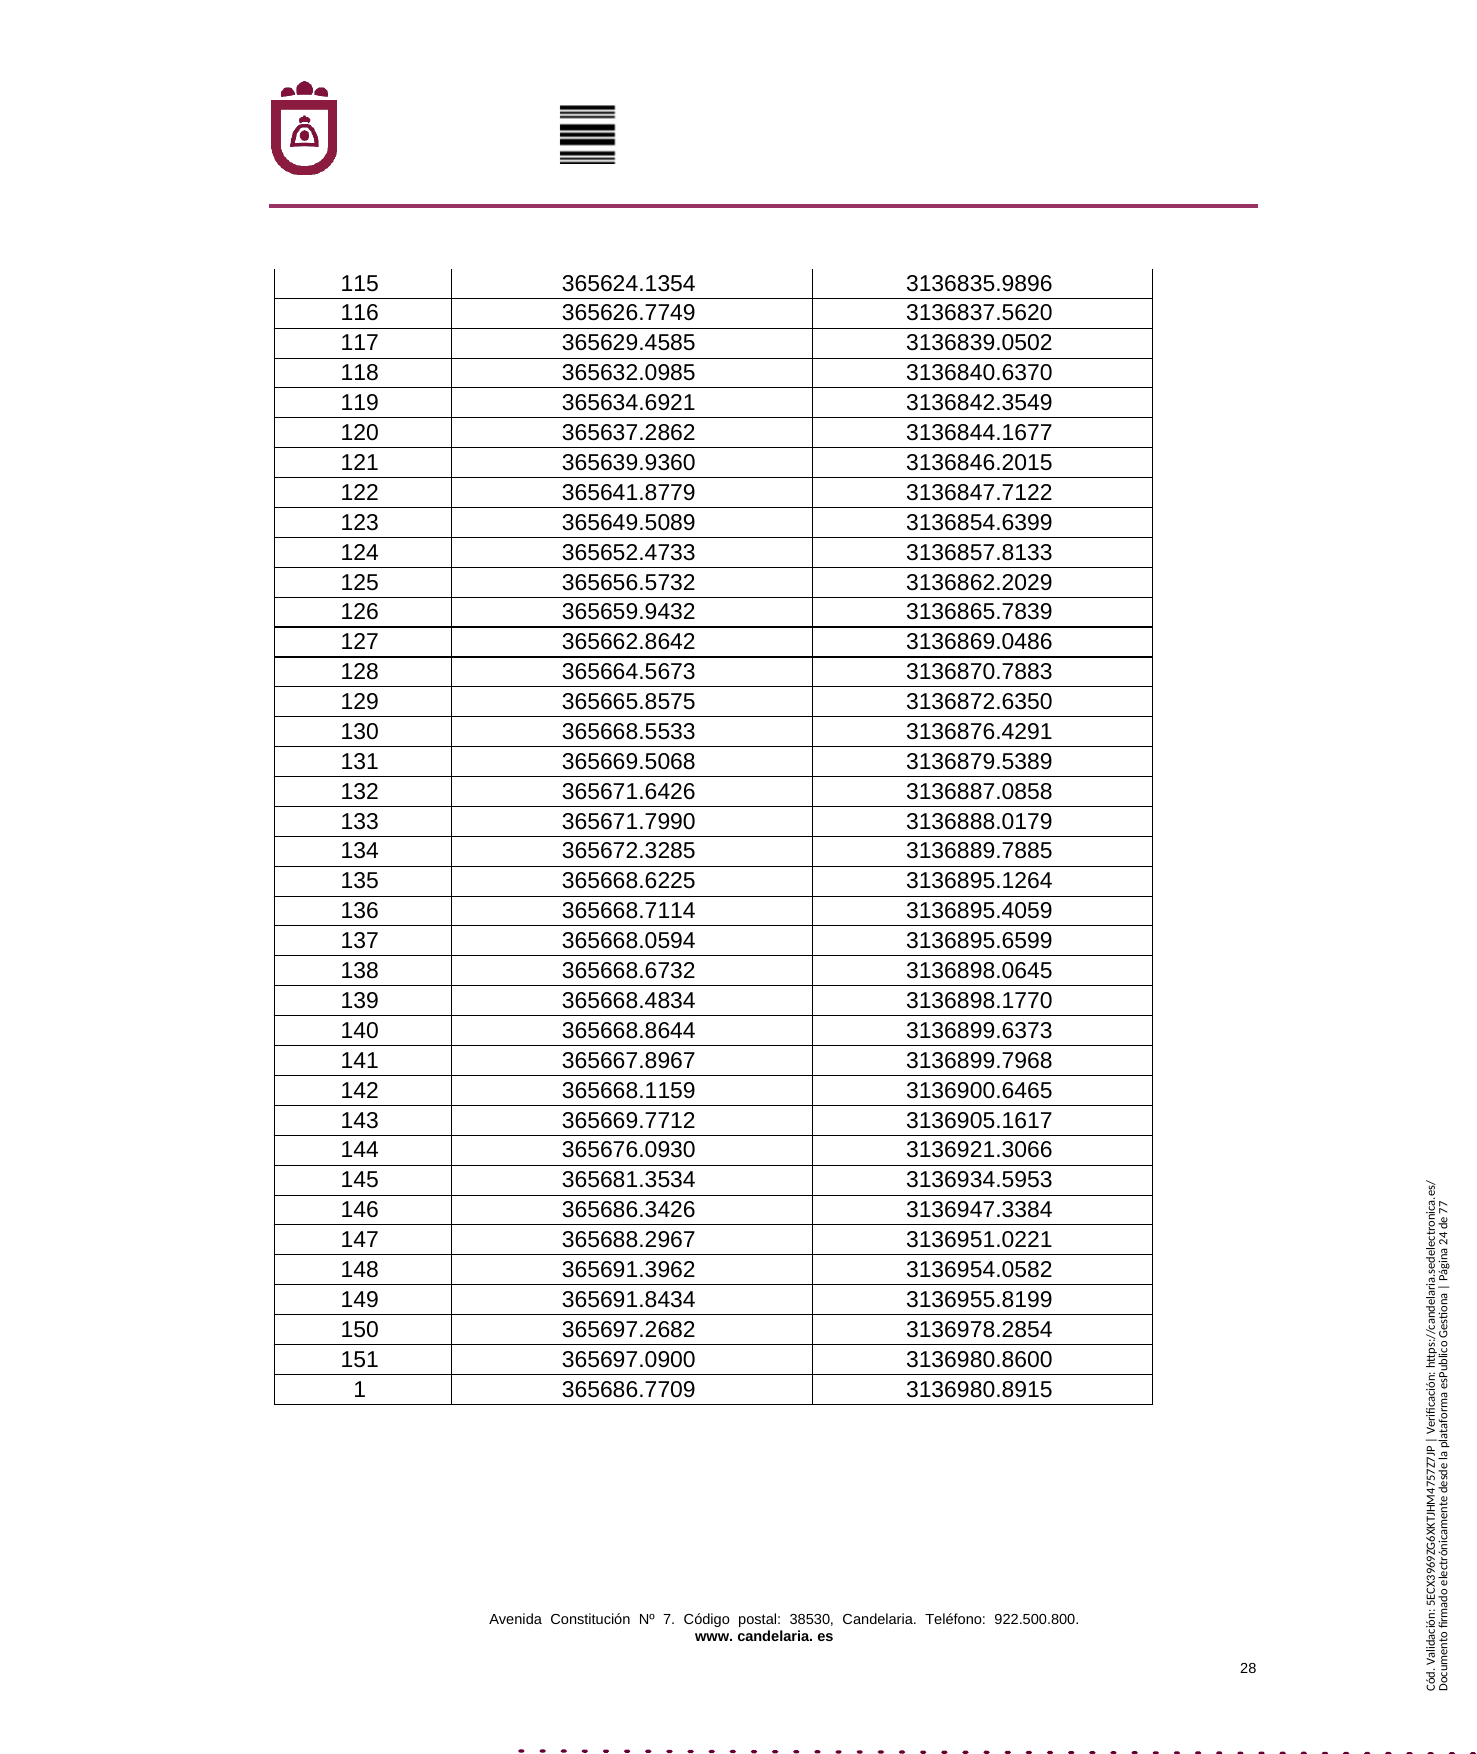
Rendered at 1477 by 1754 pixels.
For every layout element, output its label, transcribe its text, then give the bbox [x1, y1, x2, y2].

table_cell 121 [275, 448, 451, 477]
table_cell 365649.5089 [452, 508, 812, 537]
table_cell 148 [275, 1255, 451, 1284]
table_cell 365668.8644 [452, 1016, 812, 1045]
table_cell 146 [275, 1196, 451, 1224]
table_cell 3136837.5620 [813, 299, 1152, 327]
table_cell 3136870.7883 [813, 658, 1152, 686]
table_header 115 [275, 269, 451, 298]
table_cell 125 [275, 568, 451, 597]
table_cell 365671.6426 [452, 777, 812, 806]
table_cell 3136899.7968 [813, 1046, 1152, 1075]
table_cell 3136862.2029 [813, 568, 1152, 597]
table_cell 365688.2967 [452, 1225, 812, 1254]
table_cell 135 [275, 867, 451, 896]
table_cell 365641.8779 [452, 478, 812, 507]
table_cell 3136895.1264 [813, 867, 1152, 896]
table_cell 150 [275, 1315, 451, 1344]
table_cell 136 [275, 897, 451, 925]
table_cell 137 [275, 926, 451, 955]
table_cell 3136978.2854 [813, 1315, 1152, 1344]
table_cell 365681.3534 [452, 1166, 812, 1194]
table_cell 3136921.3066 [813, 1136, 1152, 1164]
table_cell 365697.0900 [452, 1345, 812, 1374]
table_cell 365634.6921 [452, 388, 812, 417]
table_cell 130 [275, 717, 451, 746]
table_cell 365668.7114 [452, 897, 812, 925]
table_cell 365662.8642 [452, 628, 812, 656]
table_header 365624.1354 [452, 269, 812, 298]
table_cell 3136869.0486 [813, 628, 1152, 656]
table_cell 365697.2682 [452, 1315, 812, 1344]
table_cell 3136889.7885 [813, 837, 1152, 866]
table_cell 3136847.7122 [813, 478, 1152, 507]
table_cell 123 [275, 508, 451, 537]
table_cell 3136900.6465 [813, 1076, 1152, 1105]
table_cell 365668.4834 [452, 986, 812, 1015]
table_cell 3136980.8600 [813, 1345, 1152, 1374]
table_cell 365676.0930 [452, 1136, 812, 1164]
table_cell 3136947.3384 [813, 1196, 1152, 1224]
table_cell 133 [275, 807, 451, 836]
table_cell 3136899.6373 [813, 1016, 1152, 1045]
table_cell 365639.9360 [452, 448, 812, 477]
table_cell 3136842.3549 [813, 388, 1152, 417]
table_cell 365632.0985 [452, 359, 812, 387]
table_cell 365672.3285 [452, 837, 812, 866]
table_cell 3136895.4059 [813, 897, 1152, 925]
table_cell 3136954.0582 [813, 1255, 1152, 1284]
table_cell 140 [275, 1016, 451, 1045]
table_cell 116 [275, 299, 451, 327]
table_cell 128 [275, 658, 451, 686]
table_cell 3136898.1770 [813, 986, 1152, 1015]
table_cell 143 [275, 1106, 451, 1135]
table_cell 365669.7712 [452, 1106, 812, 1135]
table_cell 3136872.6350 [813, 687, 1152, 716]
table_cell 145 [275, 1166, 451, 1194]
table_cell 3136839.0502 [813, 329, 1152, 357]
table_cell 3136898.0645 [813, 956, 1152, 985]
table_cell 365668.5533 [452, 717, 812, 746]
table_cell 3136840.6370 [813, 359, 1152, 387]
table_cell 3136865.7839 [813, 598, 1152, 626]
table_cell 365691.3962 [452, 1255, 812, 1284]
table_cell 3136905.1617 [813, 1106, 1152, 1135]
table_cell 151 [275, 1345, 451, 1374]
table_cell 118 [275, 359, 451, 387]
table_cell 3136951.0221 [813, 1225, 1152, 1254]
table_cell 365637.2862 [452, 418, 812, 447]
table_cell 3136955.8199 [813, 1285, 1152, 1314]
table_cell 365667.8967 [452, 1046, 812, 1075]
table_cell 3136980.8915 [813, 1375, 1152, 1404]
table_cell 365659.9432 [452, 598, 812, 626]
table_cell 365669.5068 [452, 747, 812, 776]
table_cell 365629.4585 [452, 329, 812, 357]
table_cell 365671.7990 [452, 807, 812, 836]
table_cell 120 [275, 418, 451, 447]
table_cell 1 [275, 1375, 451, 1404]
table_cell 127 [275, 628, 451, 656]
table_cell 365656.5732 [452, 568, 812, 597]
table_cell 147 [275, 1225, 451, 1254]
table_header 3136835.9896 [813, 269, 1152, 298]
table_cell 134 [275, 837, 451, 866]
table_cell 3136934.5953 [813, 1166, 1152, 1194]
table_cell 365665.8575 [452, 687, 812, 716]
table_cell 3136895.6599 [813, 926, 1152, 955]
table_cell 365686.7709 [452, 1375, 812, 1404]
table_cell 129 [275, 687, 451, 716]
table_cell 141 [275, 1046, 451, 1075]
table_cell 3136876.4291 [813, 717, 1152, 746]
table_cell 365652.4733 [452, 538, 812, 567]
table_cell 3136857.8133 [813, 538, 1152, 567]
table_cell 119 [275, 388, 451, 417]
table_cell 3136854.6399 [813, 508, 1152, 537]
table_cell 365691.8434 [452, 1285, 812, 1314]
table_cell 365668.0594 [452, 926, 812, 955]
table_cell 117 [275, 329, 451, 357]
table_cell 365686.3426 [452, 1196, 812, 1224]
table_cell 132 [275, 777, 451, 806]
table_cell 122 [275, 478, 451, 507]
table_cell 3136879.5389 [813, 747, 1152, 776]
table_cell 365668.6225 [452, 867, 812, 896]
table_cell 126 [275, 598, 451, 626]
table_cell 131 [275, 747, 451, 776]
table_cell 365668.1159 [452, 1076, 812, 1105]
table_cell 3136846.2015 [813, 448, 1152, 477]
table_cell 365626.7749 [452, 299, 812, 327]
table_cell 139 [275, 986, 451, 1015]
table_cell 365668.6732 [452, 956, 812, 985]
table_cell 124 [275, 538, 451, 567]
table_cell 3136888.0179 [813, 807, 1152, 836]
table_cell 138 [275, 956, 451, 985]
table_cell 144 [275, 1136, 451, 1164]
table_cell 3136844.1677 [813, 418, 1152, 447]
table_cell 149 [275, 1285, 451, 1314]
table_cell 3136887.0858 [813, 777, 1152, 806]
table_cell 365664.5673 [452, 658, 812, 686]
table_cell 142 [275, 1076, 451, 1105]
